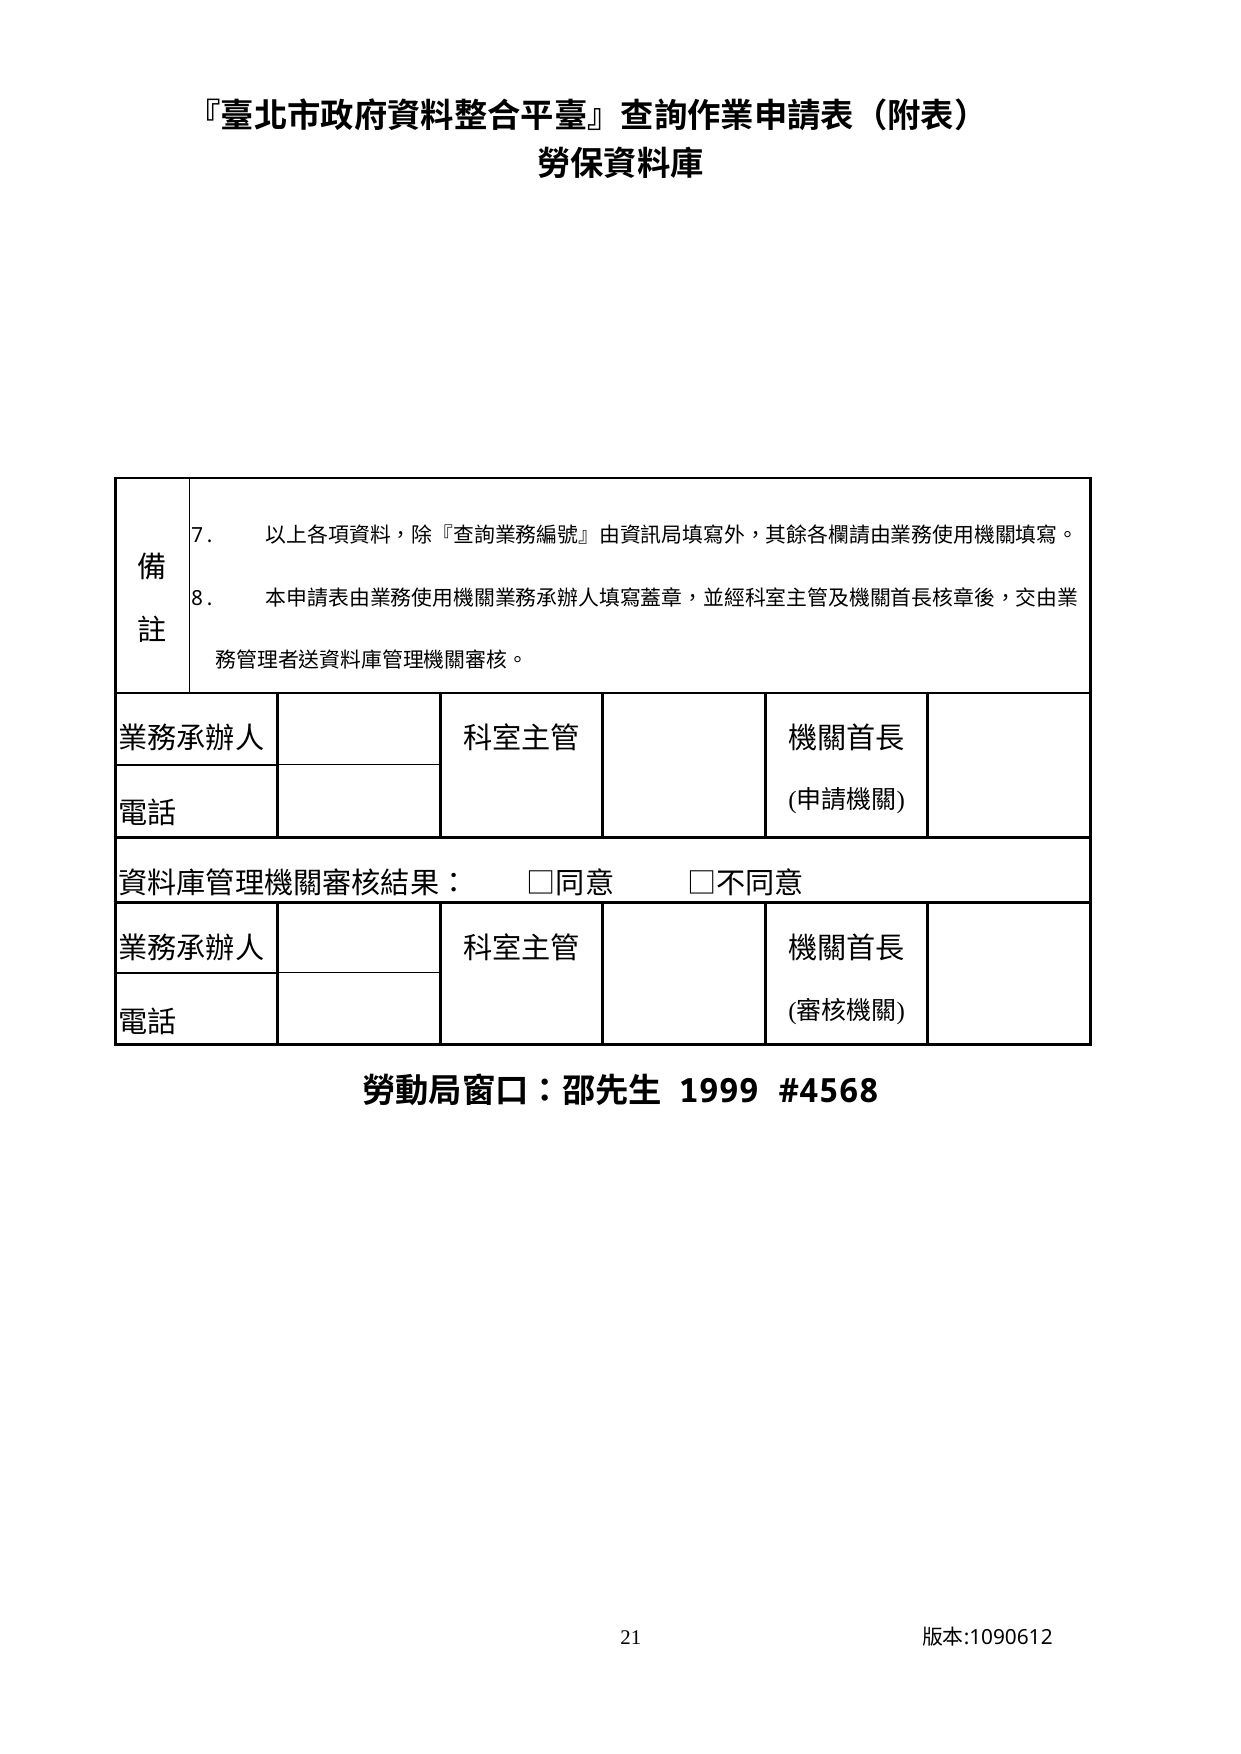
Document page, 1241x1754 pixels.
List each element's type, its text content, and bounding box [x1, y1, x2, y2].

table_cell [279, 694, 439, 764]
table_cell [929, 904, 1089, 1043]
table_cell [279, 904, 439, 972]
text 勞動局窗口：邵先生 1999 #4568 [187, 1046, 1053, 1109]
table_cell [929, 694, 1089, 836]
table_cell 機關首長 (審核機關) [767, 904, 926, 1043]
table_cell 以上各項資料，除『查詢業務編號』由資訊局填寫外，其餘各欄請由業務使用機關填寫。 本申請表由業務使用機關業務承辦人填寫蓋章，並經科室主管及機關首長核章後，交由業務管理者送資料庫管理機關審核。 [190, 479, 1089, 692]
table_cell 電話 [117, 974, 276, 1043]
table_cell 科室主管 [442, 904, 601, 1043]
table_cell 科室主管 [442, 694, 601, 836]
table_cell [604, 904, 764, 1043]
table_cell 備註 [117, 479, 189, 692]
table_cell [279, 973, 439, 1043]
table_cell 業務承辦人 [117, 694, 276, 764]
table_cell 機關首長 (申請機關) [767, 694, 926, 836]
table_cell [604, 694, 764, 836]
table_cell 業務承辦人 [117, 904, 276, 972]
table_cell 資料庫管理機關審核結果： □同意 □不同意 [117, 839, 1089, 901]
table_cell 電話 [117, 766, 276, 836]
table_cell [279, 765, 439, 836]
